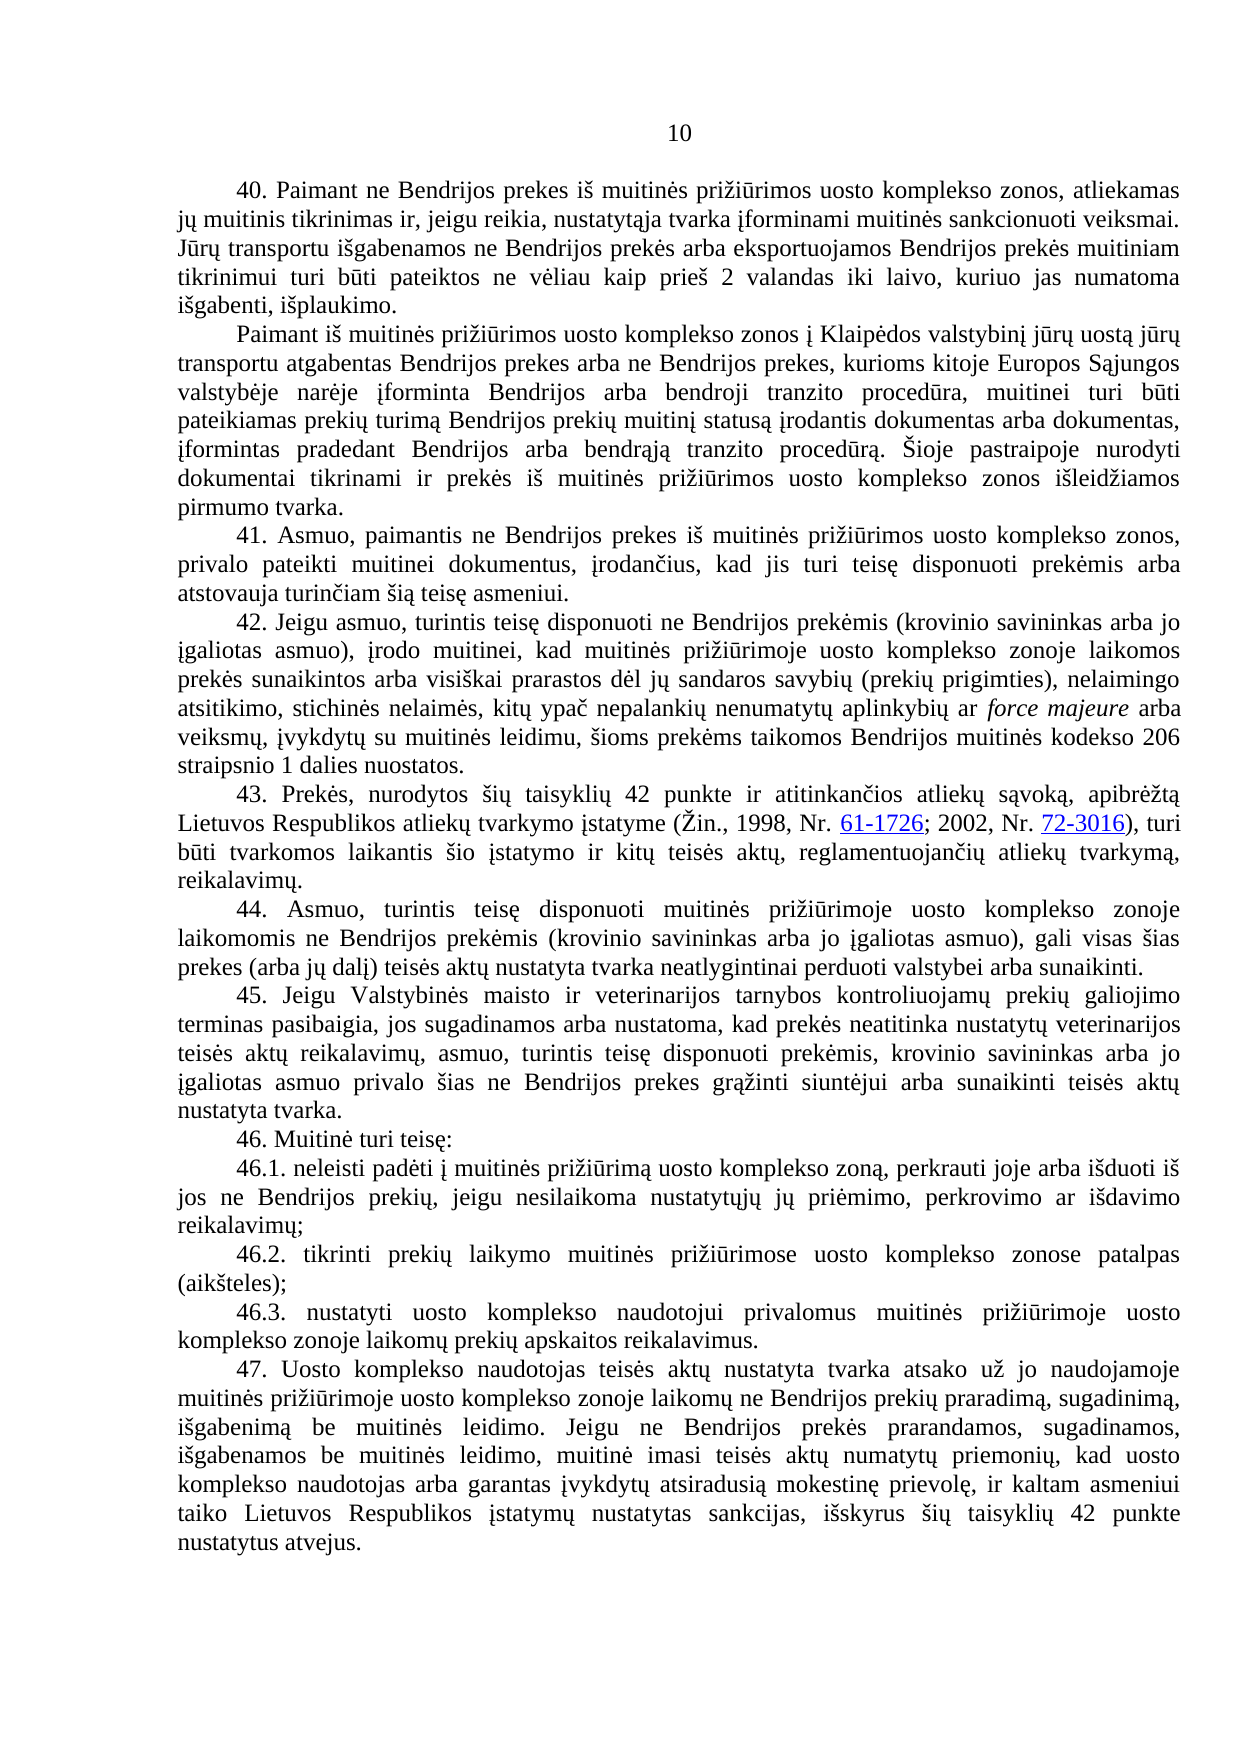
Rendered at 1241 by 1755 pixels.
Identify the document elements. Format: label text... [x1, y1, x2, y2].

text 46.3. nustatyti uosto komplekso naudotojui privalomus muitinės prižiūrimoje uosto komplekso zonoje laikomų prekių apskaitos reikalavimus. [177, 1297, 1181, 1354]
text 47. Uosto komplekso naudotojas teisės aktų nustatyta tvarka atsako už jo naudojamoje muitinės prižiūrimoje uosto komplekso zonoje laikomų ne Bendrijos prekių praradimą, sugadinimą, išgabenimą be muitinės leidimo. Jeigu ne Bendrijos prekės prarandamos, sugadinamos, išgabenamos be muitinės leidimo, muitinė imasi teisės aktų numatytų priemonių, kad uosto komplekso naudotojas arba garantas įvykdytų atsiradusią mokestinę prievolę, ir kaltam asmeniui taiko Lietuvos Respublikos įstatymų nustatytas sankcijas, išskyrus šių taisyklių 42 punkte nustatytus atvejus. [177, 1354, 1181, 1556]
text 42. Jeigu asmuo, turintis teisę disponuoti ne Bendrijos prekėmis (krovinio savininkas arba jo įgaliotas asmuo), įrodo muitinei, kad muitinės prižiūrimoje uosto komplekso zonoje laikomos prekės sunaikintos arba visiškai prarastos dėl jų sandaros savybių (prekių prigimties), nelaimingo atsitikimo, stichinės nelaimės, kitų ypač nepalankių nenumatytų aplinkybių ar force majeure arba veiksmų, įvykdytų su muitinės leidimu, šioms prekėms taikomos Bendrijos muitinės kodekso 206 straipsnio 1 dalies nuostatos. [177, 607, 1181, 779]
text 44. Asmuo, turintis teisę disponuoti muitinės prižiūrimoje uosto komplekso zonoje laikomomis ne Bendrijos prekėmis (krovinio savininkas arba jo įgaliotas asmuo), gali visas šias prekes (arba jų dalį) teisės aktų nustatyta tvarka neatlygintinai perduoti valstybei arba sunaikinti. [177, 894, 1181, 981]
text 41. Asmuo, paimantis ne Bendrijos prekes iš muitinės prižiūrimos uosto komplekso zonos, privalo pateikti muitinei dokumentus, įrodančius, kad jis turi teisę disponuoti prekėmis arba atstovauja turinčiam šią teisę asmeniui. [177, 521, 1181, 607]
text 43. Prekės, nurodytos šių taisyklių 42 punkte ir atitinkančios atliekų sąvoką, apibrėžtą Lietuvos Respublikos atliekų tvarkymo įstatyme (Žin., 1998, Nr. 61-1726; 2002, Nr. 72-3016), turi būti tvarkomos laikantis šio įstatymo ir kitų teisės aktų, reglamentuojančių atliekų tvarkymą, reikalavimų. [177, 779, 1181, 894]
text 45. Jeigu Valstybinės maisto ir veterinarijos tarnybos kontroliuojamų prekių galiojimo terminas pasibaigia, jos sugadinamos arba nustatoma, kad prekės neatitinka nustatytų veterinarijos teisės aktų reikalavimų, asmuo, turintis teisę disponuoti prekėmis, krovinio savininkas arba jo įgaliotas asmuo privalo šias ne Bendrijos prekes grąžinti siuntėjui arba sunaikinti teisės aktų nustatyta tvarka. [177, 981, 1181, 1124]
text 46.1. neleisti padėti į muitinės prižiūrimą uosto komplekso zoną, perkrauti joje arba išduoti iš jos ne Bendrijos prekių, jeigu nesilaikoma nustatytųjų jų priėmimo, perkrovimo ar išdavimo reikalavimų; [177, 1153, 1181, 1239]
text Paimant iš muitinės prižiūrimos uosto komplekso zonos į Klaipėdos valstybinį jūrų uostą jūrų transportu atgabentas Bendrijos prekes arba ne Bendrijos prekes, kurioms kitoje Europos Sąjungos valstybėje narėje įforminta Bendrijos arba bendroji tranzito procedūra, muitinei turi būti pateikiamas prekių turimą Bendrijos prekių muitinį statusą įrodantis dokumentas arba dokumentas, įformintas pradedant Bendrijos arba bendrąją tranzito procedūrą. Šioje pastraipoje nurodyti dokumentai tikrinami ir prekės iš muitinės prižiūrimos uosto komplekso zonos išleidžiamos pirmumo tvarka. [177, 319, 1181, 521]
text 46.2. tikrinti prekių laikymo muitinės prižiūrimose uosto komplekso zonose patalpas (aikšteles); [177, 1239, 1181, 1297]
text 46. Muitinė turi teisę: [177, 1124, 1181, 1153]
text 40. Paimant ne Bendrijos prekes iš muitinės prižiūrimos uosto komplekso zonos, atliekamas jų muitinis tikrinimas ir, jeigu reikia, nustatytąja tvarka įforminami muitinės sankcionuoti veiksmai. Jūrų transportu išgabenamos ne Bendrijos prekės arba eksportuojamos Bendrijos prekės muitiniam tikrinimui turi būti pateiktos ne vėliau kaip prieš 2 valandas iki laivo, kuriuo jas numatoma išgabenti, išplaukimo. [177, 176, 1181, 319]
